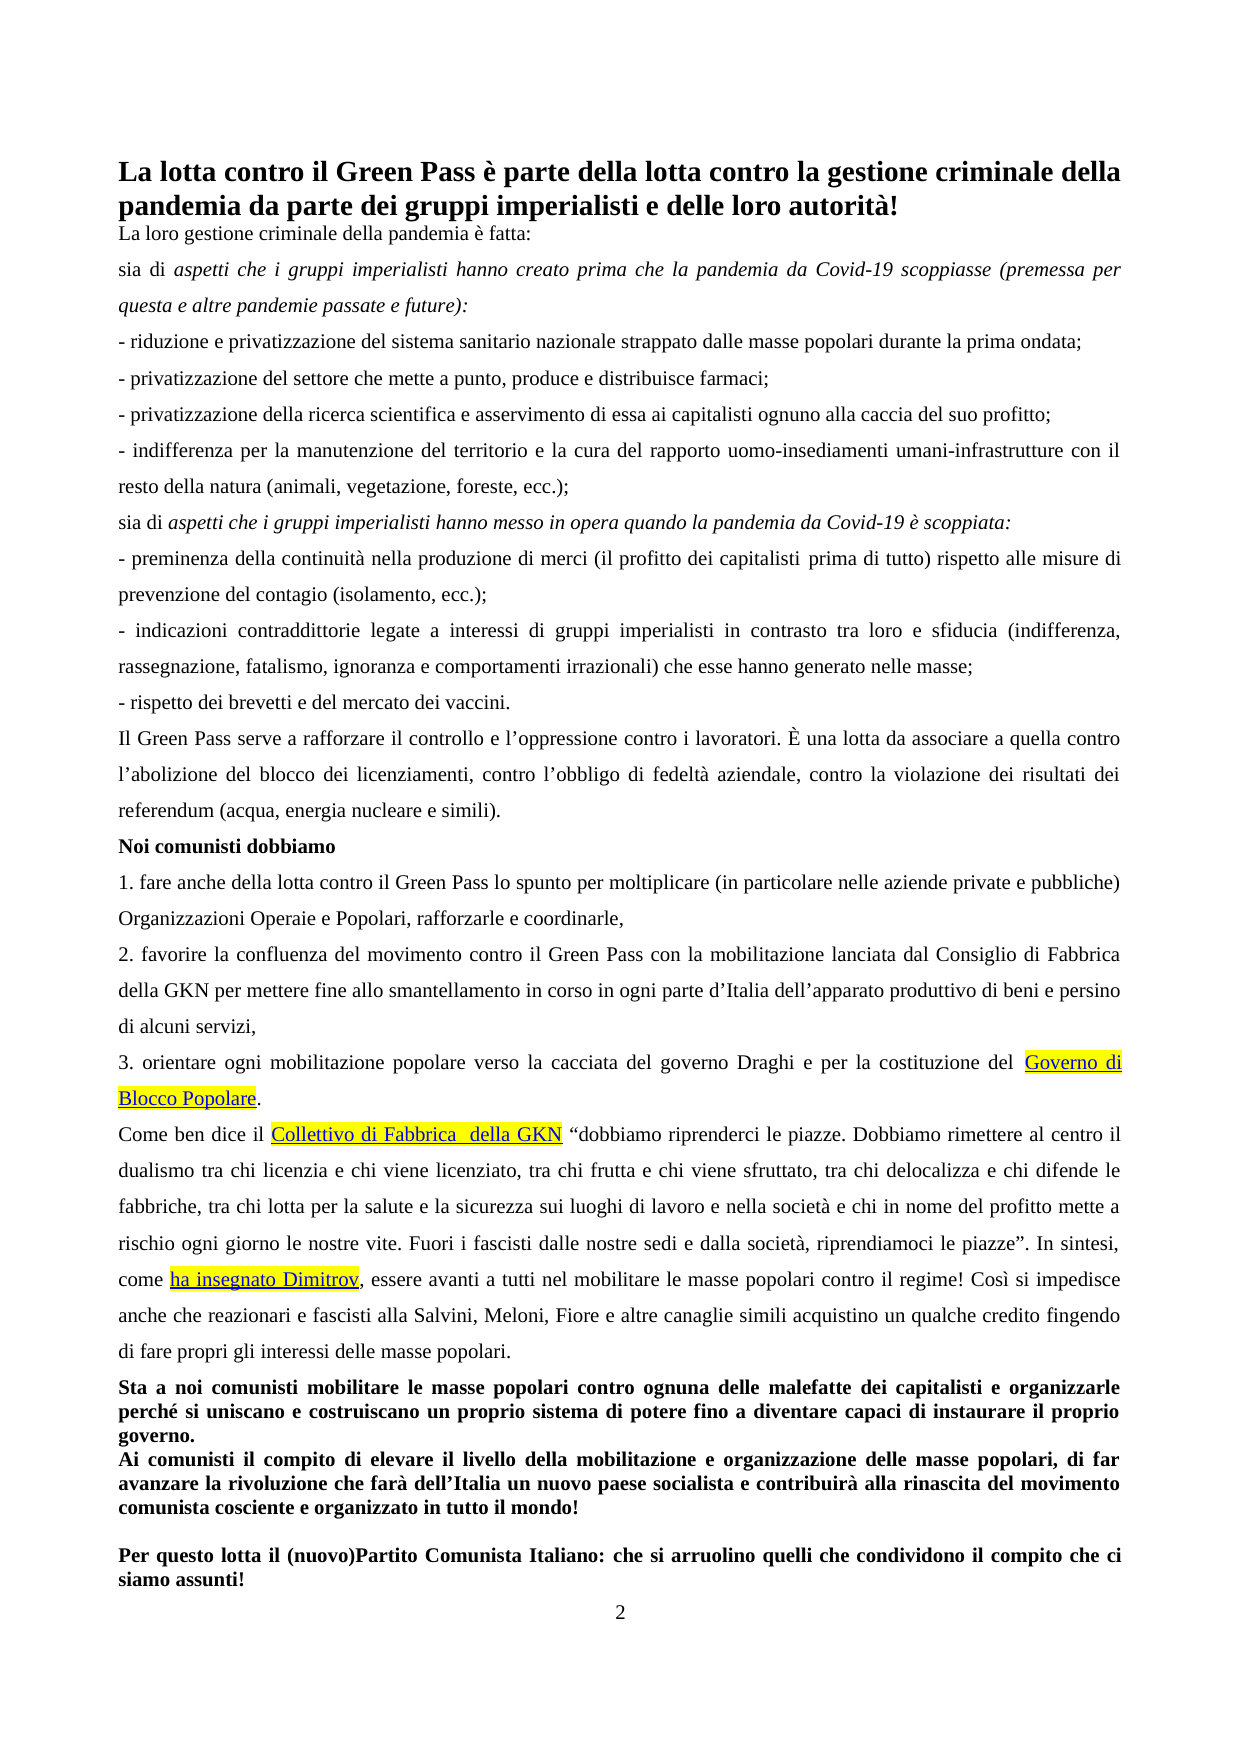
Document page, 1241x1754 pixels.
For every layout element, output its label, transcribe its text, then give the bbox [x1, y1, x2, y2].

text La lotta contro il Green Pass è parte della lotta contro la gestione criminale della pandemia da parte dei gruppi imperialisti e delle loro autorità! [118, 154, 1122, 221]
text - riduzione e privatizzazione del sistema sanitario nazionale strappato dalle masse popolari durante la prima ondata; [118, 329, 1122, 353]
text Noi comunisti dobbiamo [118, 834, 1122, 858]
text 3. orientare ogni mobilitazione popolare verso la cacciata del governo Draghi e per la costituzione del Governo di Blocco Popolare. [118, 1050, 1122, 1110]
text Per questo lotta il (nuovo)Partito Comunista Italiano: che si arruolino quelli che condividono il compito che ci siamo assunti! [118, 1543, 1122, 1591]
text Il Green Pass serve a rafforzare il controllo e l’oppressione contro i lavoratori. È una lotta da associare a quella contro l’abolizione del blocco dei licenziamenti, contro l’obbligo di fedeltà aziendale, contro la violazione dei risultati dei referendum (acqua, energia nucleare e simili). [118, 726, 1122, 822]
text - indicazioni contraddittorie legate a interessi di gruppi imperialisti in contrasto tra loro e sfiducia (indifferenza, rassegnazione, fatalismo, ignoranza e comportamenti irrazionali) che esse hanno generato nelle masse; [118, 618, 1122, 678]
text - rispetto dei brevetti e del mercato dei vaccini. [118, 690, 1122, 714]
text sia di aspetti che i gruppi imperialisti hanno messo in opera quando la pandemia da Covid-19 è scoppiata: [118, 509, 1122, 534]
text Sta a noi comunisti mobilitare le masse popolari contro ognuna delle malefatte dei capitalisti e organizzarle perché si uniscano e costruiscano un proprio sistema di potere fino a diventare capaci di instaurare il proprio governo. [118, 1374, 1122, 1447]
text - privatizzazione della ricerca scientifica e asservimento di essa ai capitalisti ognuno alla caccia del suo profitto; [118, 401, 1122, 426]
text Ai comunisti il compito di elevare il livello della mobilitazione e organizzazione delle masse popolari, di far avanzare la rivoluzione che farà dell’Italia un nuovo paese socialista e contribuirà alla rinascita del movimento comunista cosciente e organizzato in tutto il mondo! [118, 1447, 1122, 1519]
text 1. fare anche della lotta contro il Green Pass lo spunto per moltiplicare (in particolare nelle aziende private e pubbliche) Organizzazioni Operaie e Popolari, rafforzarle e coordinarle, [118, 870, 1122, 930]
text La loro gestione criminale della pandemia è fatta: [118, 221, 1122, 245]
text - privatizzazione del settore che mette a punto, produce e distribuisce farmaci; [118, 365, 1122, 389]
text Come ben dice il Collettivo di Fabbrica della GKN “dobbiamo riprenderci le piazze. Dobbiamo rimettere al centro il dualismo tra chi licenzia e chi viene licenziato, tra chi frutta e chi viene sfruttato, tra chi delocalizza e chi difende le fabbriche, tra chi lotta per la salute e la sicurezza sui luoghi di lavoro e nella società e chi in nome del profitto mette a rischio ogni giorno le nostre vite. Fuori i fascisti dalle nostre sedi e dalla società, riprendiamoci le piazze”. In sintesi, come ha insegnato Dimitrov, essere avanti a tutti nel mobilitare le masse popolari contro il regime! Così si impedisce anche che reazionari e fascisti alla Salvini, Meloni, Fiore e altre canaglie simili acquistino un qualche credito fingendo di fare propri gli interessi delle masse popolari. [118, 1122, 1122, 1363]
text sia di aspetti che i gruppi imperialisti hanno creato prima che la pandemia da Covid-19 scoppiasse (premessa per questa e altre pandemie passate e future): [118, 257, 1122, 317]
text - indifferenza per la manutenzione del territorio e la cura del rapporto uomo-insediamenti umani-infrastrutture con il resto della natura (animali, vegetazione, foreste, ecc.); [118, 437, 1122, 498]
text - preminenza della continuità nella produzione di merci (il profitto dei capitalisti prima di tutto) rispetto alle misure di prevenzione del contagio (isolamento, ecc.); [118, 546, 1122, 606]
text 2. favorire la confluenza del movimento contro il Green Pass con la mobilitazione lanciata dal Consiglio di Fabbrica della GKN per mettere fine allo smantellamento in corso in ogni parte d’Italia dell’apparato produttivo di beni e persino di alcuni servizi, [118, 942, 1122, 1038]
